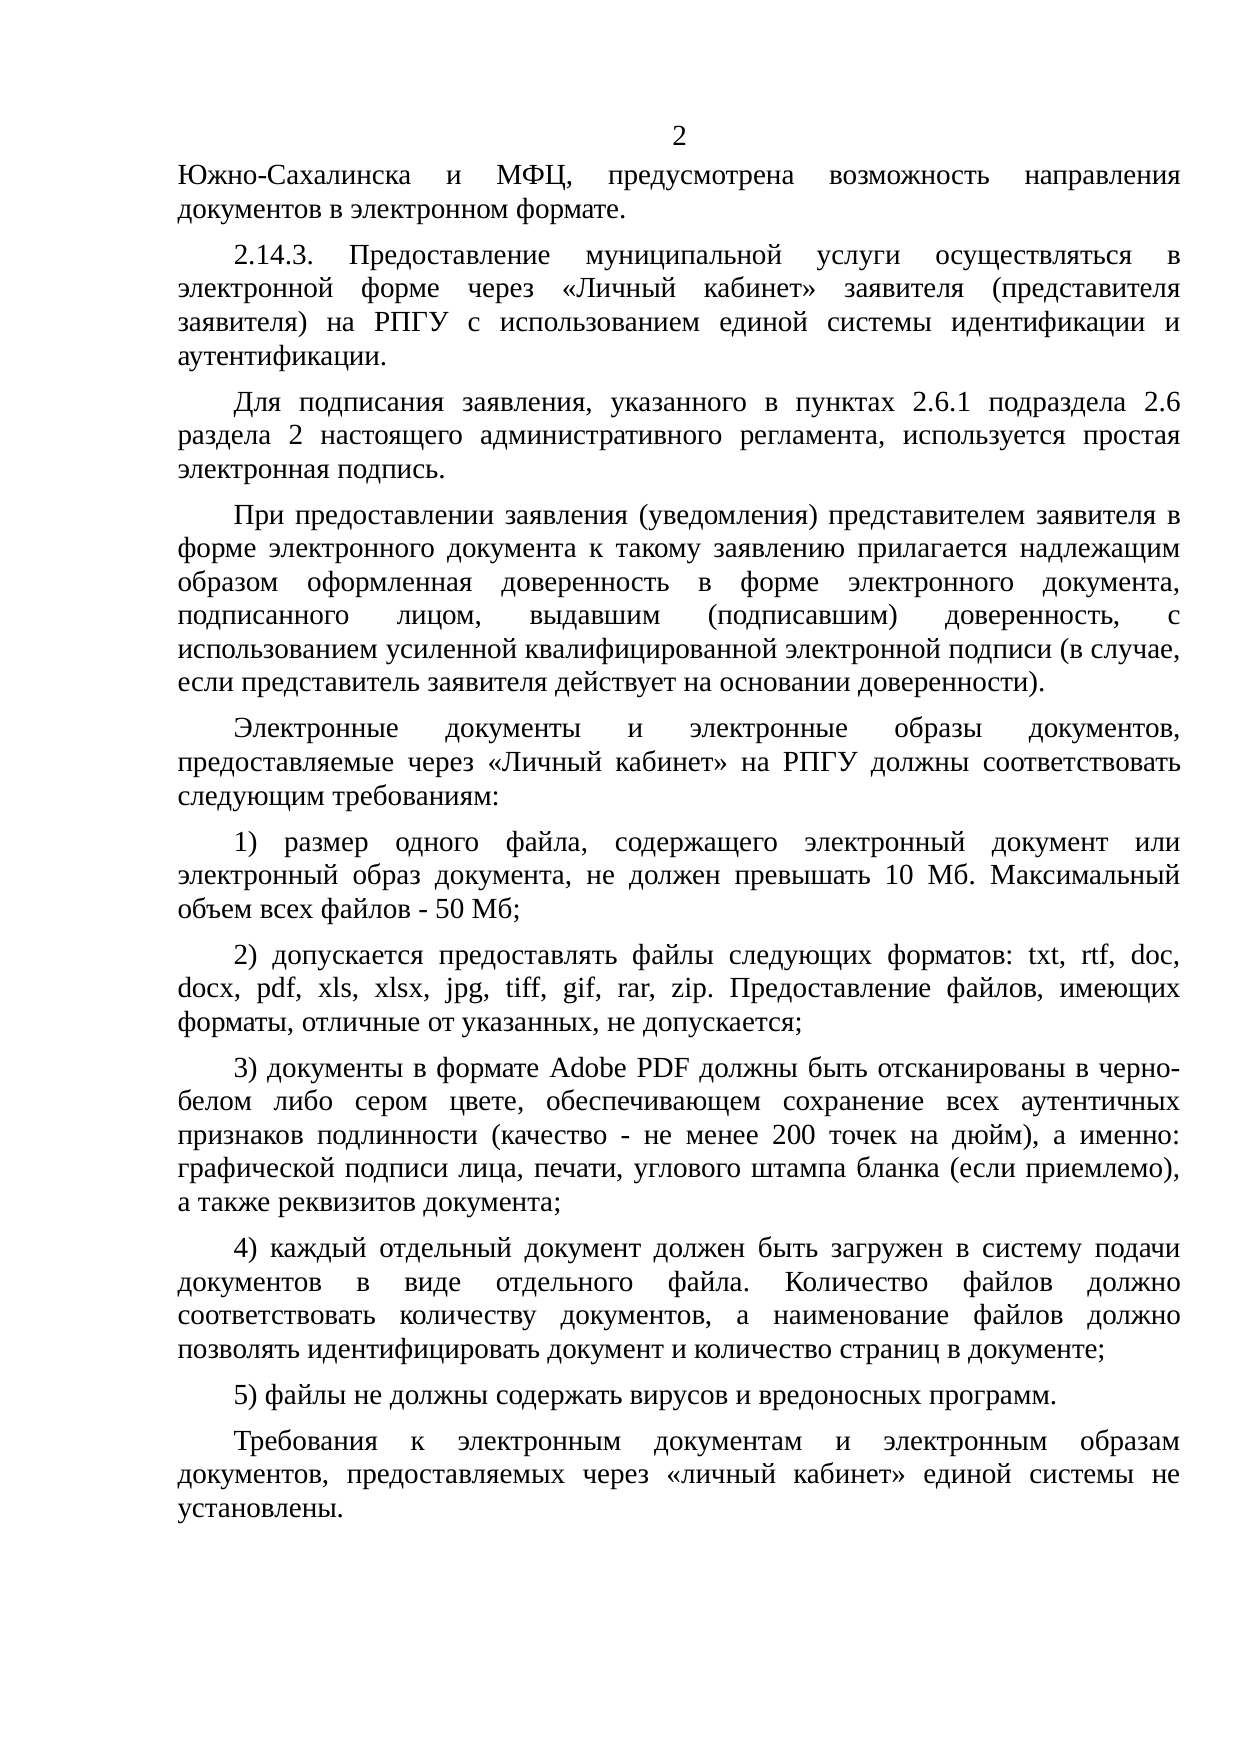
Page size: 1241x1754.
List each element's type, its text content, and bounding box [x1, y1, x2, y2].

text Электронные документы и электронные образы документов, предоставляемые через «Личный кабинет» на РПГУ должны соответствовать следующим требованиям: [177, 711, 1181, 811]
text 4) каждый отдельный документ должен быть загружен в систему подачи документов в виде отдельного файла. Количество файлов должно соответствовать количеству документов, а наименование файлов должно позволять идентифицировать документ и количество страниц в документе; [177, 1230, 1181, 1364]
text Для подписания заявления, указанного в пунктах 2.6.1 подраздела 2.6 раздела 2 настоящего административного регламента, используется простая электронная подпись. [177, 384, 1181, 484]
text Требования к электронным документам и электронным образам документов, предоставляемых через «личный кабинет» единой системы не установлены. [177, 1423, 1181, 1524]
text 2) допускается предоставлять файлы следующих форматов: txt, rtf, doc, docx, pdf, xls, xlsx, jpg, tiff, gif, rar, zip. Предоставление файлов, имеющих форматы, отличные от указанных, не допускается; [177, 937, 1181, 1038]
text 1) размер одного файла, содержащего электронный документ или электронный образ документа, не должен превышать 10 Мб. Максимальный объем всех файлов - 50 Мб; [177, 824, 1181, 924]
text 5) файлы не должны содержать вирусов и вредоносных программ. [177, 1377, 1181, 1411]
text При предоставлении заявления (уведомления) представителем заявителя в форме электронного документа к такому заявлению прилагается надлежащим образом оформленная доверенность в форме электронного документа, подписанного лицом, выдавшим (подписавшим) доверенность, с использованием усиленной квалифицированной электронной подписи (в случае, если представитель заявителя действует на основании доверенности). [177, 497, 1181, 698]
text 3) документы в формате Adobe PDF должны быть отсканированы в черно-белом либо сером цвете, обеспечивающем сохранение всех аутентичных признаков подлинности (качество - не менее 200 точек на дюйм), а именно: графической подписи лица, печати, углового штампа бланка (если приемлемо), а также реквизитов документа; [177, 1050, 1181, 1218]
text Южно-Сахалинска и МФЦ, предусмотрена возможность направления документов в электронном формате. [177, 158, 1181, 225]
text 2.14.3. Предоставление муниципальной услуги осуществляться в электронной форме через «Личный кабинет» заявителя (представителя заявителя) на РПГУ с использованием единой системы идентификации и аутентификации. [177, 237, 1181, 371]
